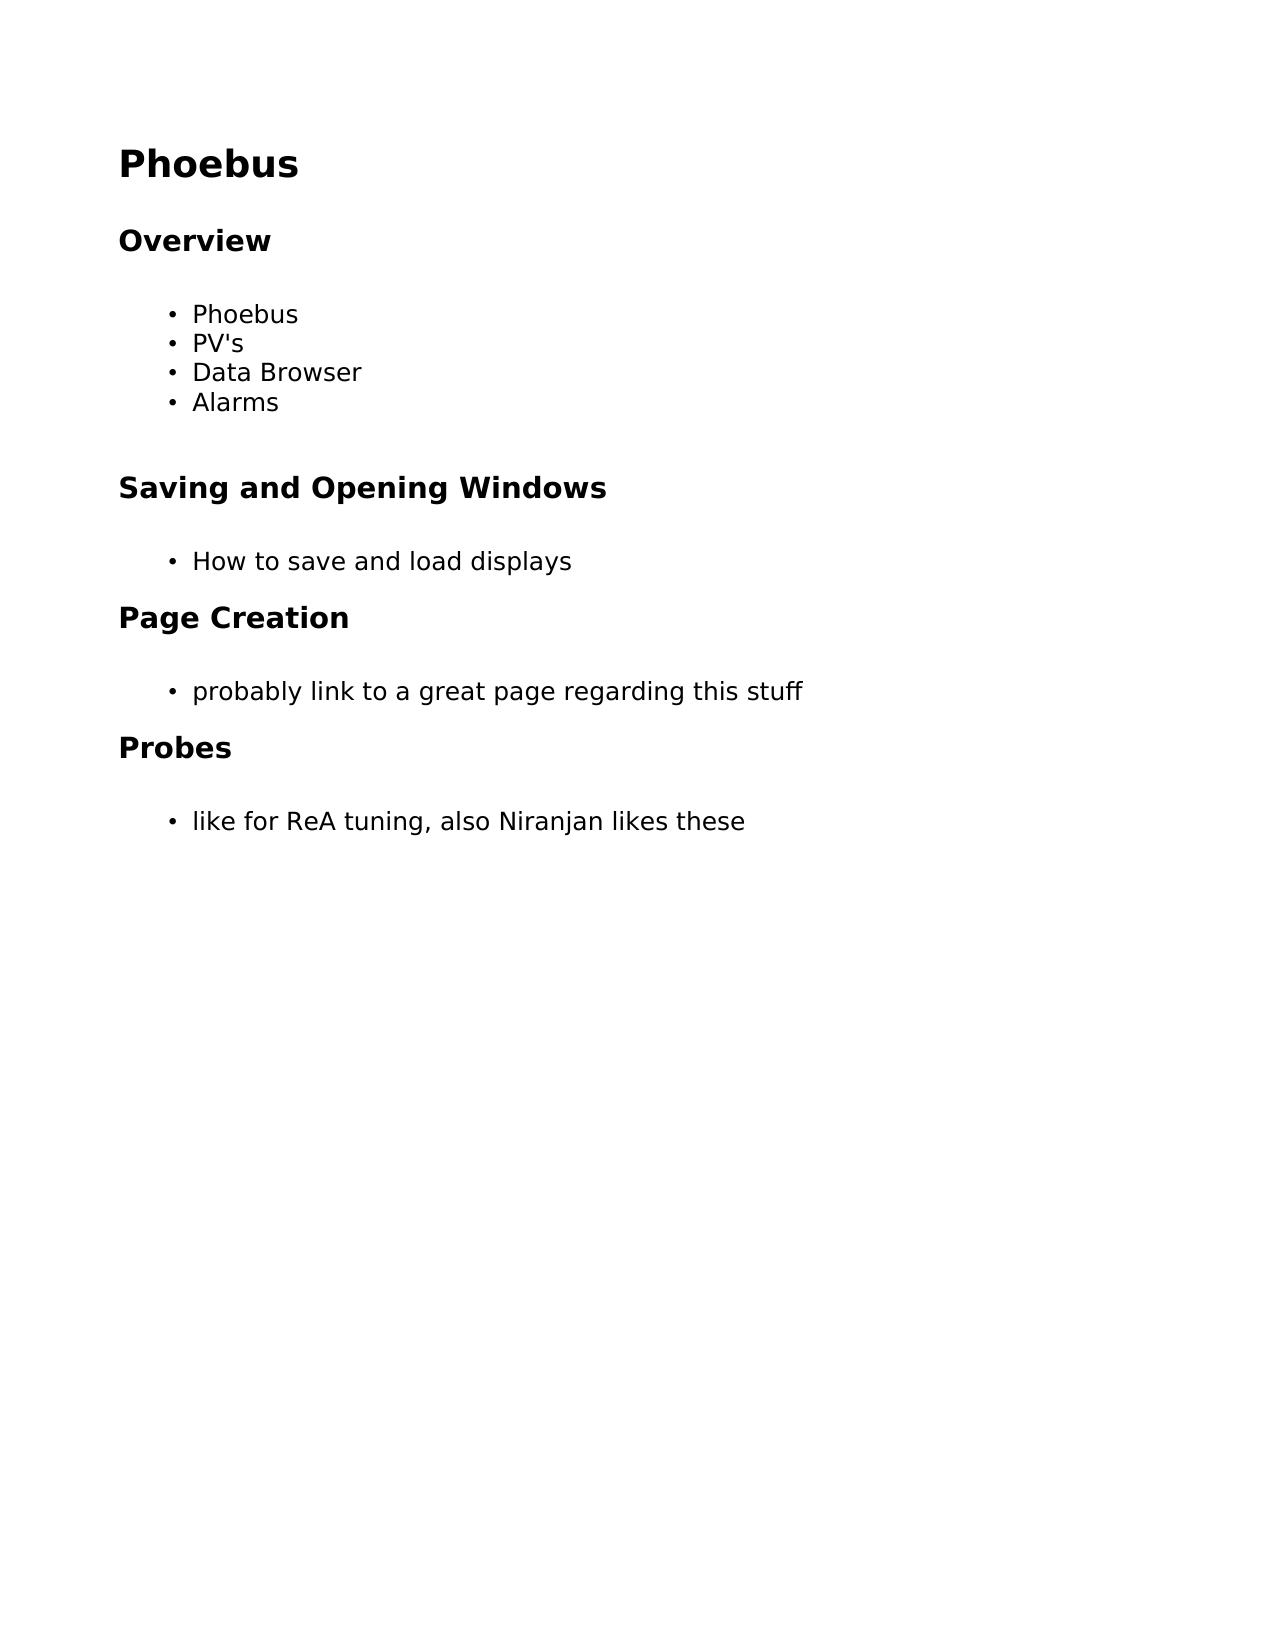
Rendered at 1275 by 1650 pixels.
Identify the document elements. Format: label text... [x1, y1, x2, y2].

list How to save and load displays [177, 547, 1157, 576]
list Alarms [177, 388, 1157, 417]
list like for ReA tuning, also Niranjan likes these [177, 807, 1157, 837]
subtitle Phoebus [118, 143, 1157, 187]
subtitle Page Creation [118, 601, 1157, 635]
list PV's [177, 329, 1157, 358]
subtitle Probes [118, 732, 1157, 766]
list probably link to a great page regarding this stuff [177, 677, 1157, 707]
subtitle Overview [118, 224, 1157, 258]
list Data Browser [177, 358, 1157, 388]
list Phoebus [177, 300, 1157, 329]
subtitle Saving and Opening Windows [118, 471, 1157, 505]
